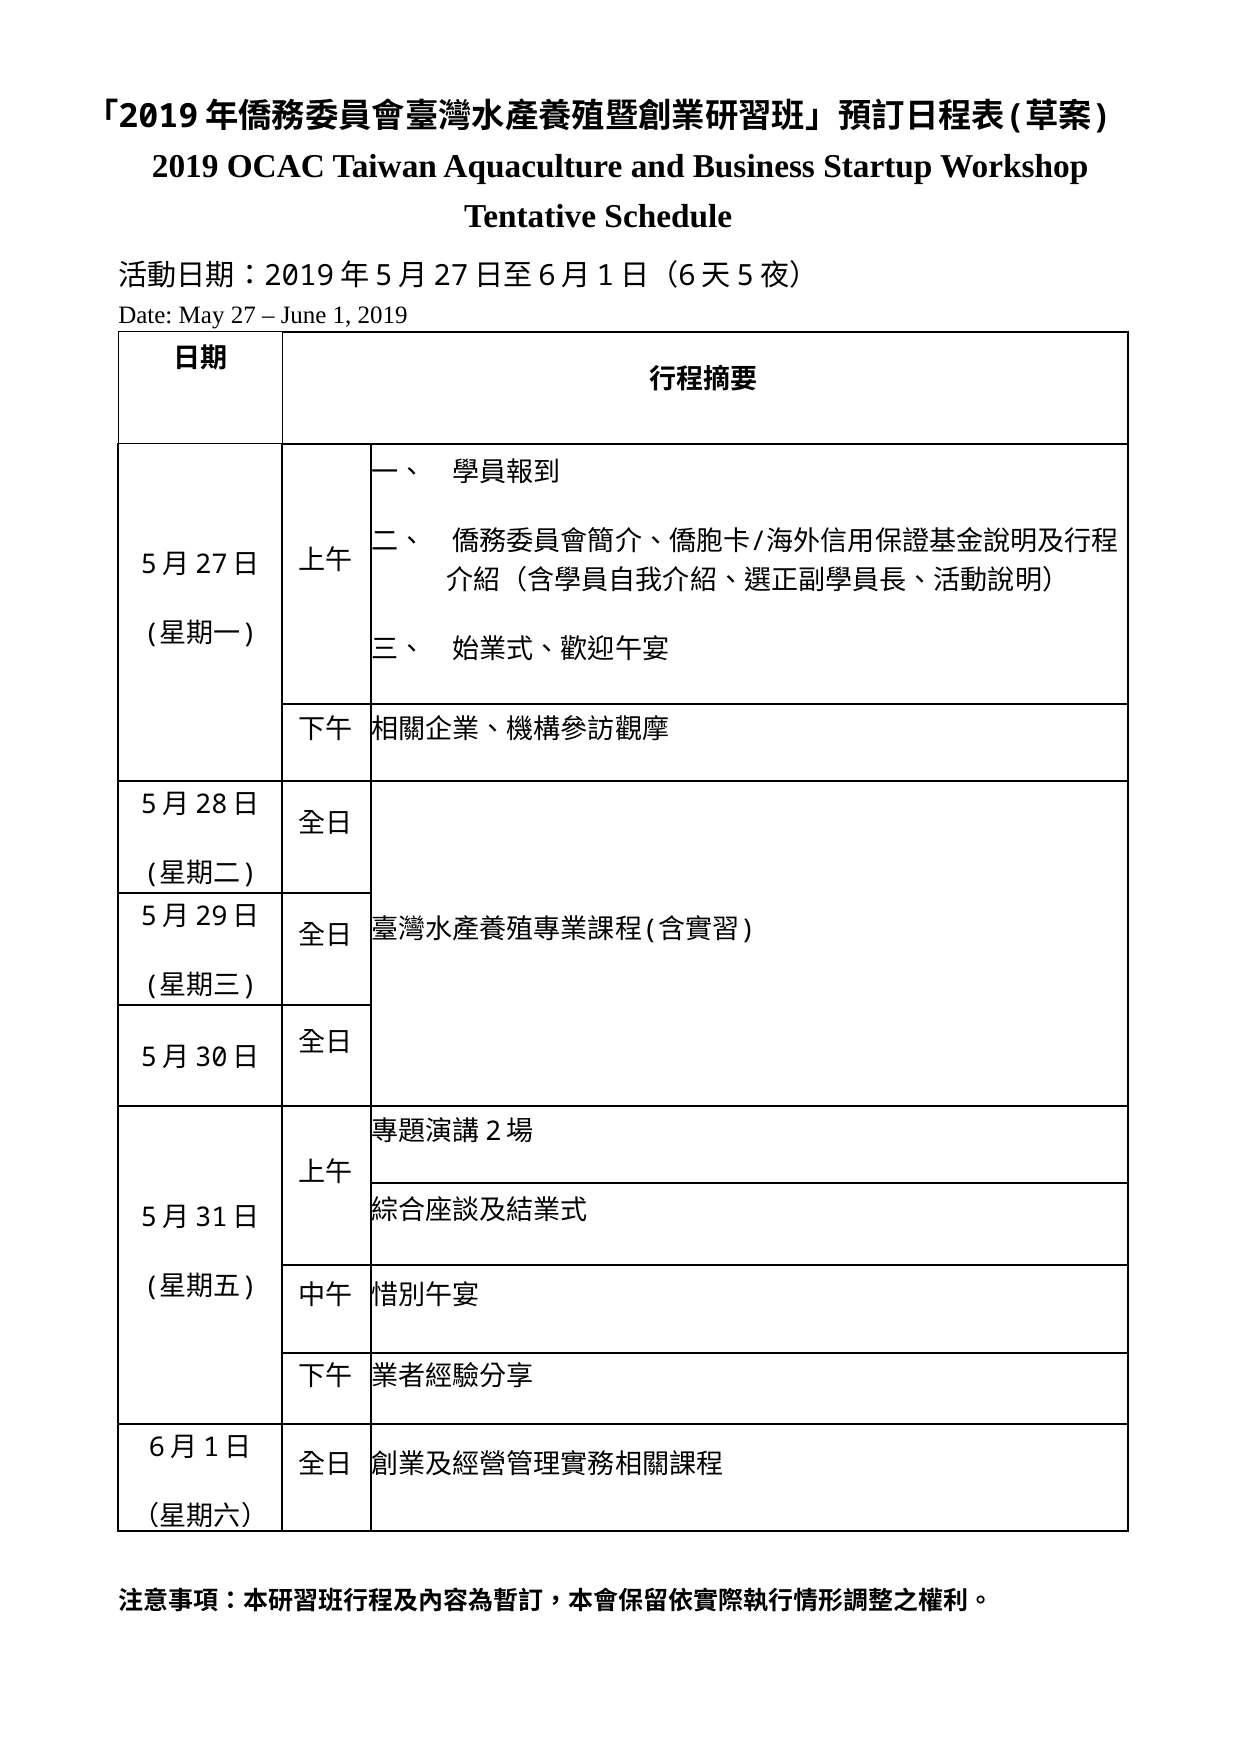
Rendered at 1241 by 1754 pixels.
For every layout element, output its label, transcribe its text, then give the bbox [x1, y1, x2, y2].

text 注意事項：本研習班行程及內容為暫訂，本會保留依實際執行情形調整之權利。 [118, 1581, 1122, 1617]
table_cell 上午 [283, 1107, 370, 1264]
text Tentative Schedule [74, 187, 1122, 237]
table_cell 全日 [283, 1425, 370, 1530]
table_cell 綜合座談及結業式 [372, 1184, 1127, 1264]
table_cell 上午 [283, 445, 370, 703]
table_cell 業者經驗分享 [372, 1354, 1127, 1423]
table_cell 下午 [283, 705, 370, 780]
text 「2019年僑務委員會臺灣水產養殖暨創業研習班」預訂日程表(草案) [74, 89, 1122, 137]
table_cell 5月30日 (星期四) [119, 1006, 281, 1105]
table_cell 下午 [283, 1354, 370, 1423]
table_cell 5月28日 (星期二) [119, 782, 281, 892]
table_cell 5月31日 (星期五) [119, 1107, 281, 1423]
table_cell 臺灣水產養殖專業課程(含實習) [372, 782, 1127, 1105]
table_cell 全日 [283, 1006, 370, 1105]
table_cell 全日 [283, 782, 370, 892]
table_cell 一、 學員報到 二、 僑務委員會簡介、僑胞卡/海外信用保證基金說明及行程介紹（含學員自我介紹、選正副學員長、活動說明） 三、 始業式、歡迎午宴 [372, 445, 1127, 703]
text 活動日期：2019年5月27日至6月1日（6天5夜） [118, 256, 1122, 293]
text 2019 OCAC Taiwan Aquaculture and Business Startup Workshop [118, 137, 1122, 187]
table_cell 6月1日 （星期六） [119, 1425, 281, 1530]
table_cell 相關企業、機構參訪觀摩 [372, 705, 1127, 780]
text Date: May 27 – June 1, 2019 [118, 293, 1122, 331]
table_cell 全日 [283, 894, 370, 1004]
table_cell 創業及經營管理實務相關課程 [372, 1425, 1127, 1530]
table_cell 5月29日 (星期三) [119, 894, 281, 1004]
table_header 日期 [119, 332, 282, 443]
table_cell 專題演講2場 [372, 1107, 1127, 1182]
table_cell 惜別午宴 [372, 1266, 1127, 1352]
table_header 行程摘要 [283, 333, 1127, 443]
table_cell 5月27日 (星期一) [119, 444, 281, 780]
table_cell 中午 [283, 1266, 370, 1352]
